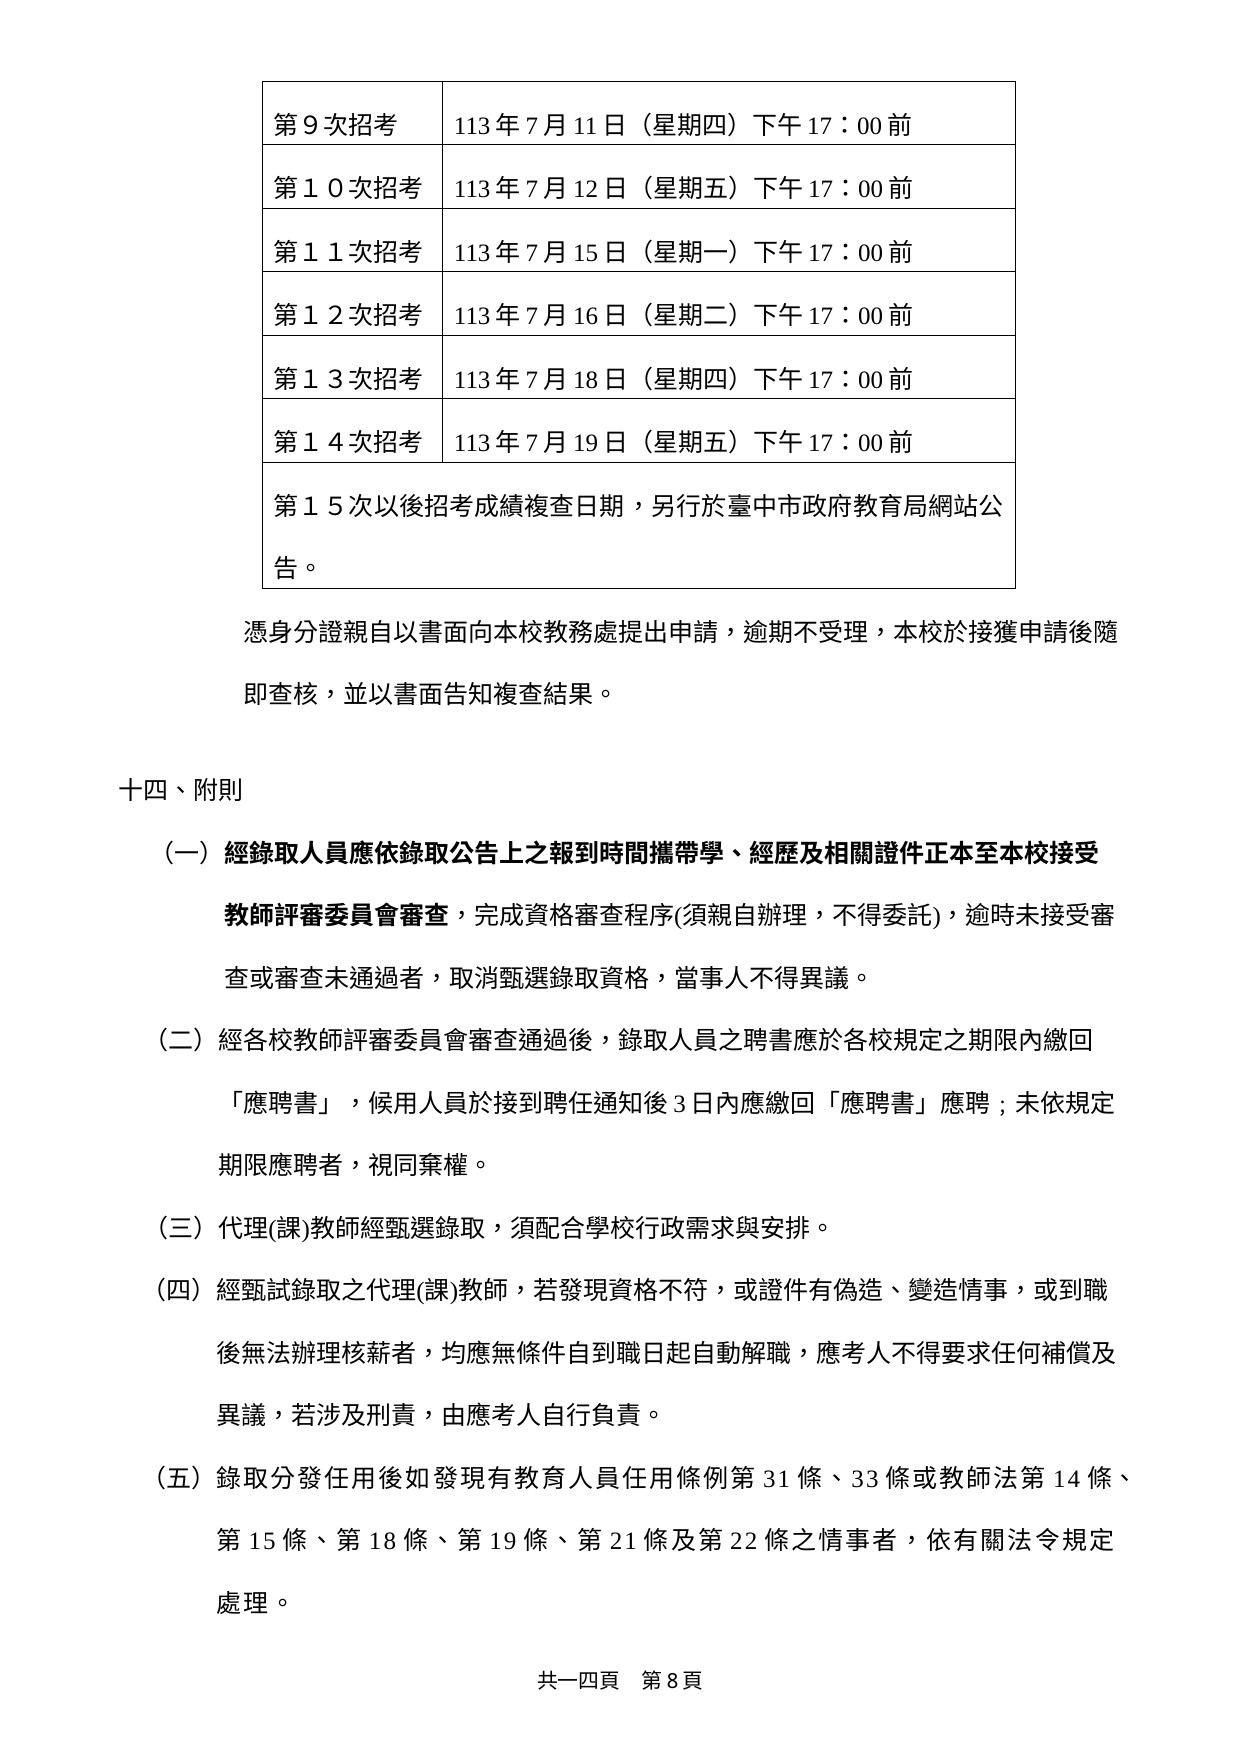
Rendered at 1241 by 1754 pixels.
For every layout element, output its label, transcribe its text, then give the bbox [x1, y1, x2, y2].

table_cell 第１２次招考 [263, 272, 442, 335]
table_cell 第９次招考 [263, 82, 442, 144]
text （一）經錄取人員應依錄取公告上之報到時間攜帶學、經歷及相關證件正本至本校接受教師評審委員會審查，完成資格審查程序(須親自辦理，不得委託)，逾時未接受審查或審查未通過者，取消甄選錄取資格，當事人不得異議。 [149, 810, 1122, 997]
text （四）經甄試錄取之代理(課)教師，若發現資格不符，或證件有偽造、變造情事，或到職後無法辦理核薪者，均應無條件自到職日起自動解職，應考人不得要求任何補償及異議，若涉及刑責，由應考人自行負責。 [141, 1247, 1122, 1435]
table_cell 第１３次招考 [263, 336, 442, 398]
table_cell 第１４次招考 [263, 399, 442, 462]
text （二）經各校教師評審委員會審查通過後，錄取人員之聘書應於各校規定之期限內繳回「應聘書」，候用人員於接到聘任通知後3日內應繳回「應聘書」應聘﹔未依規定期限應聘者，視同棄權。 [143, 997, 1122, 1185]
table_cell 第１０次招考 [263, 145, 442, 208]
text 十四、附則 [118, 747, 1122, 810]
text 憑身分證親自以書面向本校教務處提出申請，逾期不受理，本校於接獲申請後隨即查核，並以書面告知複查結果。 [243, 589, 1122, 714]
table_cell 113年7月12日（星期五）下午17：00前 [443, 145, 1015, 208]
table_cell 第１５次以後招考成績複查日期，另行於臺中市政府教育局網站公告。 [263, 463, 1015, 588]
table_cell 113年7月19日（星期五）下午17：00前 [443, 399, 1015, 462]
table_cell 第１１次招考 [263, 209, 442, 271]
table_cell 113年7月18日（星期四）下午17：00前 [443, 336, 1015, 398]
text （五）錄取分發任用後如發現有教育人員任用條例第31條、33條或教師法第14條、第15條、第18條、第19條、第21條及第22條之情事者，依有關法令規定處理。 [141, 1435, 1122, 1622]
table_cell 113年7月16日（星期二）下午17：00前 [443, 272, 1015, 335]
text （三）代理(課)教師經甄選錄取，須配合學校行政需求與安排。 [118, 1185, 1122, 1247]
table_cell 113年7月15日（星期一）下午17：00前 [443, 209, 1015, 271]
table_cell 113年7月11日（星期四）下午17：00前 [443, 82, 1015, 144]
